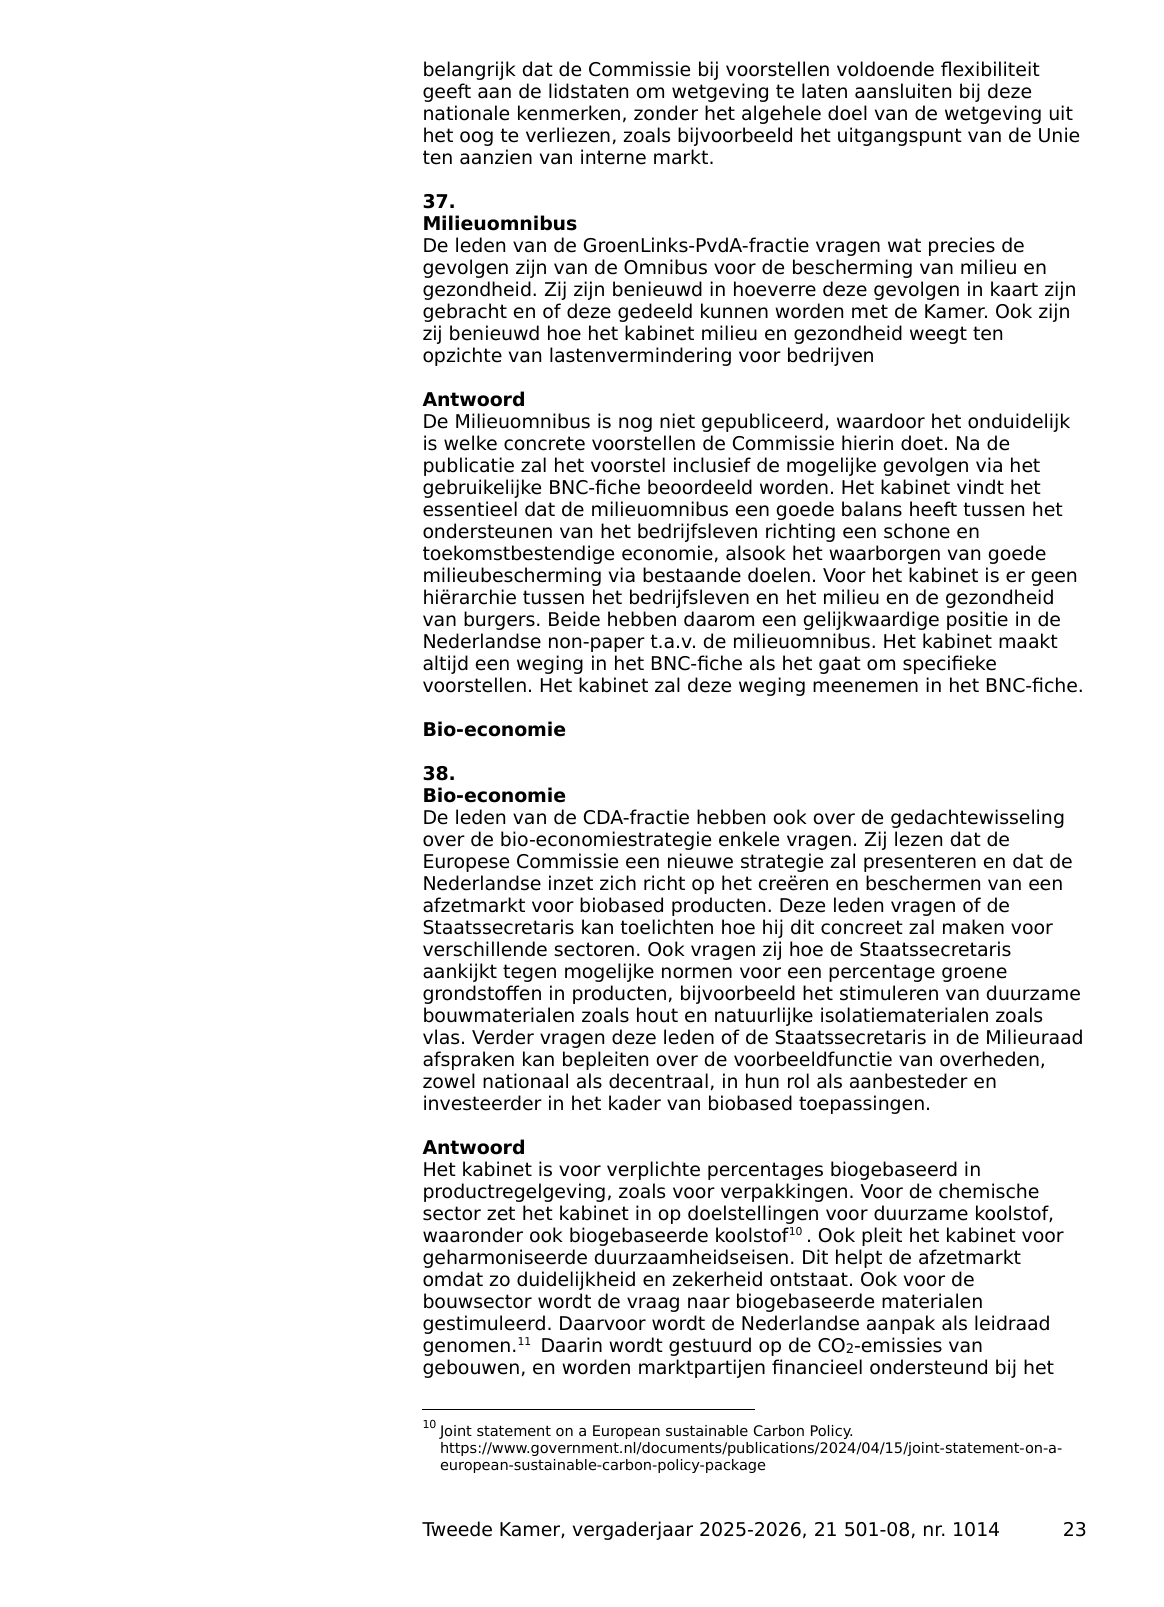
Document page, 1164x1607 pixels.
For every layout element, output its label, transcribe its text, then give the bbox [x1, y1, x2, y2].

text De leden van de CDA-fractie hebben ook over de gedachtewisseling over de bio-economiestrategie enkele vragen. Zij lezen dat de Europese Commissie een nieuwe strategie zal presenteren en dat de Nederlandse inzet zich richt op het creëren en beschermen van een afzetmarkt voor biobased producten. Deze leden vragen of de Staatssecretaris kan toelichten hoe hij dit concreet zal maken voor verschillende sectoren. Ook vragen zij hoe de Staatssecretaris aankijkt tegen mogelijke normen voor een percentage groene grondstoffen in producten, bijvoorbeeld het stimuleren van duurzame bouwmaterialen zoals hout en natuurlijke isolatiematerialen zoals vlas. Verder vragen deze leden of de Staatssecretaris in de Milieuraad afspraken kan bepleiten over de voorbeeldfunctie van overheden, zowel nationaal als decentraal, in hun rol als aanbesteder en investeerder in het kader van biobased toepassingen. [422, 807, 1087, 1115]
text 38. [422, 763, 1087, 785]
text Het kabinet is voor verplichte percentages biogebaseerd in productregelgeving, zoals voor verpakkingen. Voor de chemische sector zet het kabinet in op doelstellingen voor duurzame koolstof, waaronder ook biogebaseerde koolstof. Ook pleit het kabinet voor geharmoniseerde duurzaamheidseisen. Dit helpt de afzetmarkt omdat zo duidelijkheid en zekerheid ontstaat. Ook voor de bouwsector wordt de vraag naar biogebaseerde materialen gestimuleerd. Daarvoor wordt de Nederlandse aanpak als leidraad genomen. Daarin wordt gestuurd op de CO2-emissies van gebouwen, en worden marktpartijen financieel ondersteund bij het [422, 1159, 1087, 1379]
text Bio-economie [422, 785, 1087, 807]
text De leden van de GroenLinks-PvdA-fractie vragen wat precies de gevolgen zijn van de Omnibus voor de bescherming van milieu en gezondheid. Zij zijn benieuwd in hoeverre deze gevolgen in kaart zijn gebracht en of deze gedeeld kunnen worden met de Kamer. Ook zijn zij benieuwd hoe het kabinet milieu en gezondheid weegt ten opzichte van lastenvermindering voor bedrijven [422, 235, 1087, 367]
text Joint statement on a European sustainable Carbon Policy. https://www.government.nl/documents/publications/2024/04/15/joint-statement-on-a-european-sustainable-carbon-policy-package [422, 1418, 1087, 1474]
text Antwoord [422, 389, 1087, 411]
text Antwoord [422, 1137, 1087, 1159]
subtitle Bio-economie [422, 719, 1087, 741]
text De Milieuomnibus is nog niet gepubliceerd, waardoor het onduidelijk is welke concrete voorstellen de Commissie hierin doet. Na de publicatie zal het voorstel inclusief de mogelijke gevolgen via het gebruikelijke BNC-fiche beoordeeld worden. Het kabinet vindt het essentieel dat de milieuomnibus een goede balans heeft tussen het ondersteunen van het bedrijfsleven richting een schone en toekomstbestendige economie, alsook het waarborgen van goede milieubescherming via bestaande doelen. Voor het kabinet is er geen hiërarchie tussen het bedrijfsleven en het milieu en de gezondheid van burgers. Beide hebben daarom een gelijkwaardige positie in de Nederlandse non-paper t.a.v. de milieuomnibus. Het kabinet maakt altijd een weging in het BNC-fiche als het gaat om specifieke voorstellen. Het kabinet zal deze weging meenemen in het BNC-fiche. [422, 411, 1087, 697]
text 37. [422, 191, 1087, 213]
text Milieuomnibus [422, 213, 1087, 235]
text belangrijk dat de Commissie bij voorstellen voldoende flexibiliteit geeft aan de lidstaten om wetgeving te laten aansluiten bij deze nationale kenmerken, zonder het algehele doel van de wetgeving uit het oog te verliezen, zoals bijvoorbeeld het uitgangspunt van de Unie ten aanzien van interne markt. [422, 59, 1087, 169]
